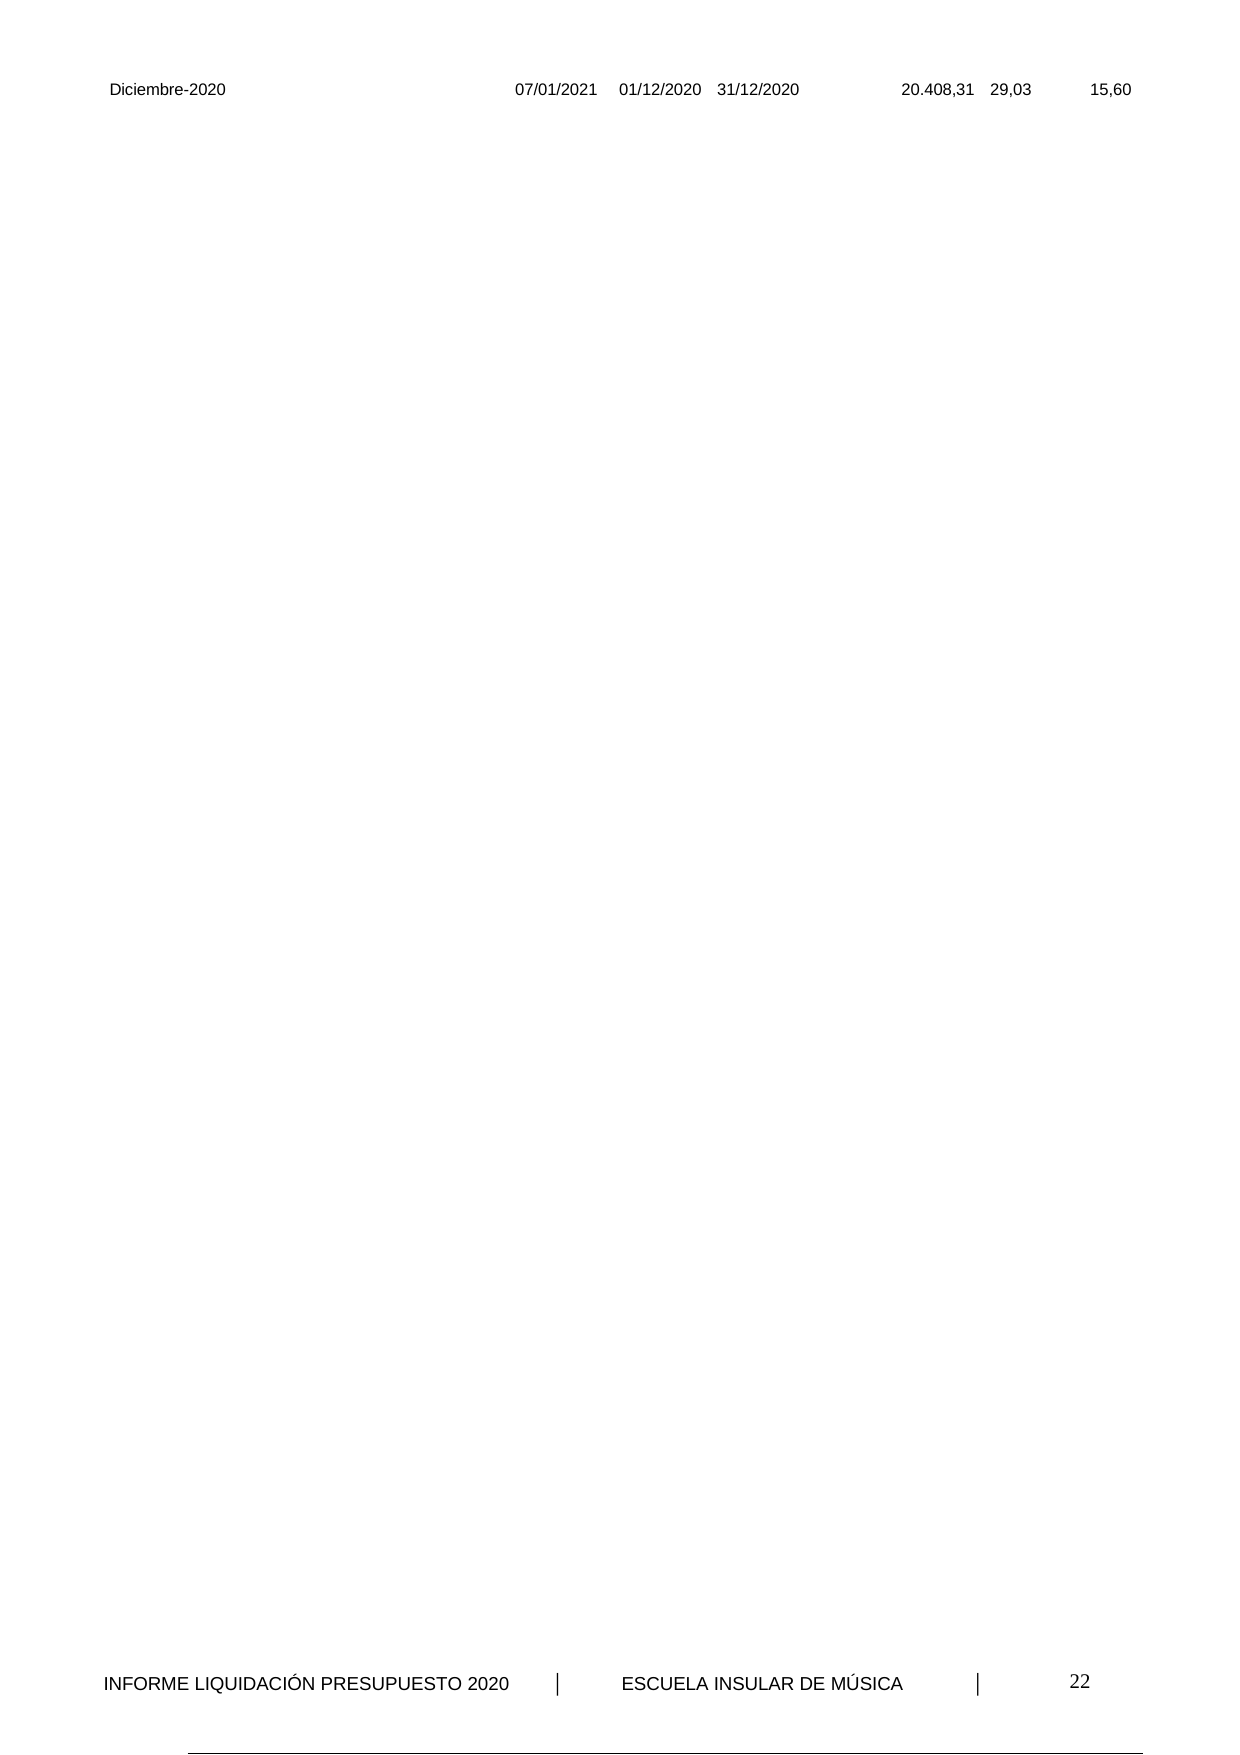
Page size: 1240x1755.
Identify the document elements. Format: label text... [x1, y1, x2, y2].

table_cell 31/12/2020 [710, 77, 808, 109]
table_cell Diciembre-2020 [102, 77, 455, 109]
table_cell 29,03 [983, 77, 1039, 109]
table_cell 15,60 [1039, 77, 1139, 109]
table_cell 20.408,31 [808, 77, 983, 109]
table_cell 01/12/2020 [606, 77, 710, 109]
table_cell 07/01/2021 [455, 77, 606, 109]
